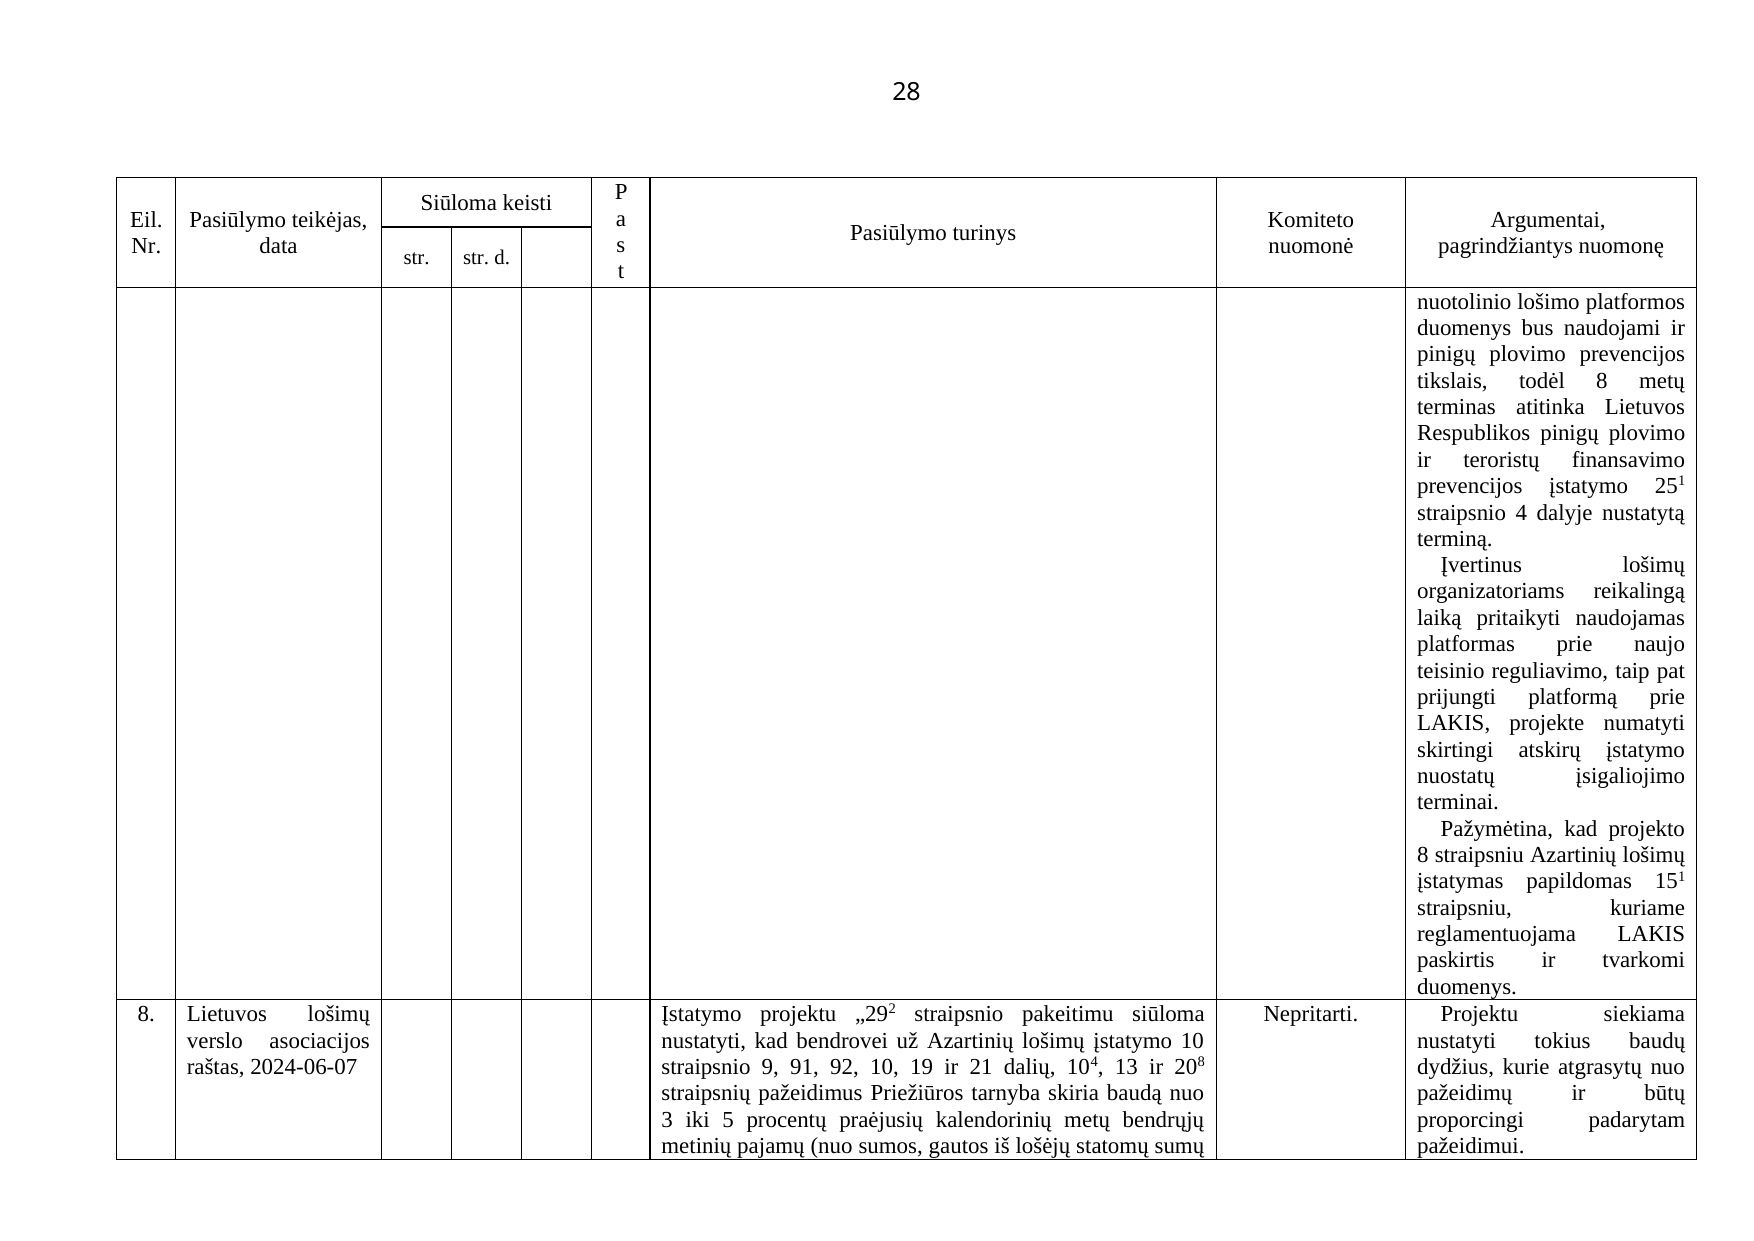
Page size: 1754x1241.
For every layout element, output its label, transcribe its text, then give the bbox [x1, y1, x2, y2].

table_header Siūloma keisti [382, 178, 591, 226]
table_cell [592, 1000, 649, 1158]
table_cell Projektu siekiama nustatyti tokius baudų dydžius, kurie atgrasytų nuo pažeidimų ir būtų proporcingi padarytam pažeidimui. [1406, 1000, 1696, 1158]
table_cell [117, 288, 175, 999]
table_cell [522, 228, 591, 287]
table_header Pasiūlymo teikėjas, data [176, 178, 381, 287]
table_header Pastabos [592, 178, 649, 287]
table_cell [452, 1000, 521, 1158]
table_cell nuotolinio lošimo platformos duomenys bus naudojami ir pinigų plovimo prevencijos tikslais, todėl 8 metų terminas atitinka Lietuvos Respublikos pinigų plovimo ir teroristų finansavimo prevencijos įstatymo 251 straipsnio 4 dalyje nustatytą terminą. Įvertinus lošimų organizatoriams reikalingą laiką pritaikyti naudojamas platformas prie naujo teisinio reguliavimo, taip pat prijungti platformą prie LAKIS, projekte numatyti skirtingi atskirų įstatymo nuostatų įsigaliojimo terminai. Pažymėtina, kad projekto 8 straipsniu Azartinių lošimų įstatymas papildomas 151 straipsniu, kuriame reglamentuojama LAKIS paskirtis ir tvarkomi duomenys. [1406, 288, 1696, 999]
table_cell str. d. [452, 228, 521, 287]
table_cell [1217, 288, 1405, 999]
table_header Argumentai, pagrindžiantys nuomonę [1406, 178, 1696, 287]
table_header Komiteto nuomonė [1217, 178, 1405, 287]
table_cell [382, 288, 451, 999]
table_header Eil. Nr. [117, 178, 175, 287]
table_cell [452, 288, 521, 999]
table_cell 8. [117, 1000, 175, 1158]
table_cell [522, 1000, 591, 1158]
table_cell [651, 288, 1216, 999]
table_cell [176, 288, 381, 999]
table_cell str. [382, 228, 451, 287]
table_cell [382, 1000, 451, 1158]
table_cell Lietuvos lošimų verslo asociacijos raštas, 2024-06-07 [176, 1000, 381, 1158]
table_cell [592, 288, 649, 999]
table_cell [522, 288, 591, 999]
table_cell Įstatymo projektu „292 straipsnio pakeitimu siūloma nustatyti, kad bendrovei už Azartinių lošimų įstatymo 10 straipsnio 9, 91, 92, 10, 19 ir 21 dalių, 104, 13 ir 208 straipsnių pažeidimus Priežiūros tarnyba skiria baudą nuo 3 iki 5 procentų praėjusių kalendorinių metų bendrųjų metinių pajamų (nuo sumos, gautos iš lošėjų statomų sumų [651, 1000, 1216, 1158]
table_header Pasiūlymo turinys [651, 178, 1216, 287]
table_cell Nepritarti. [1217, 1000, 1405, 1158]
